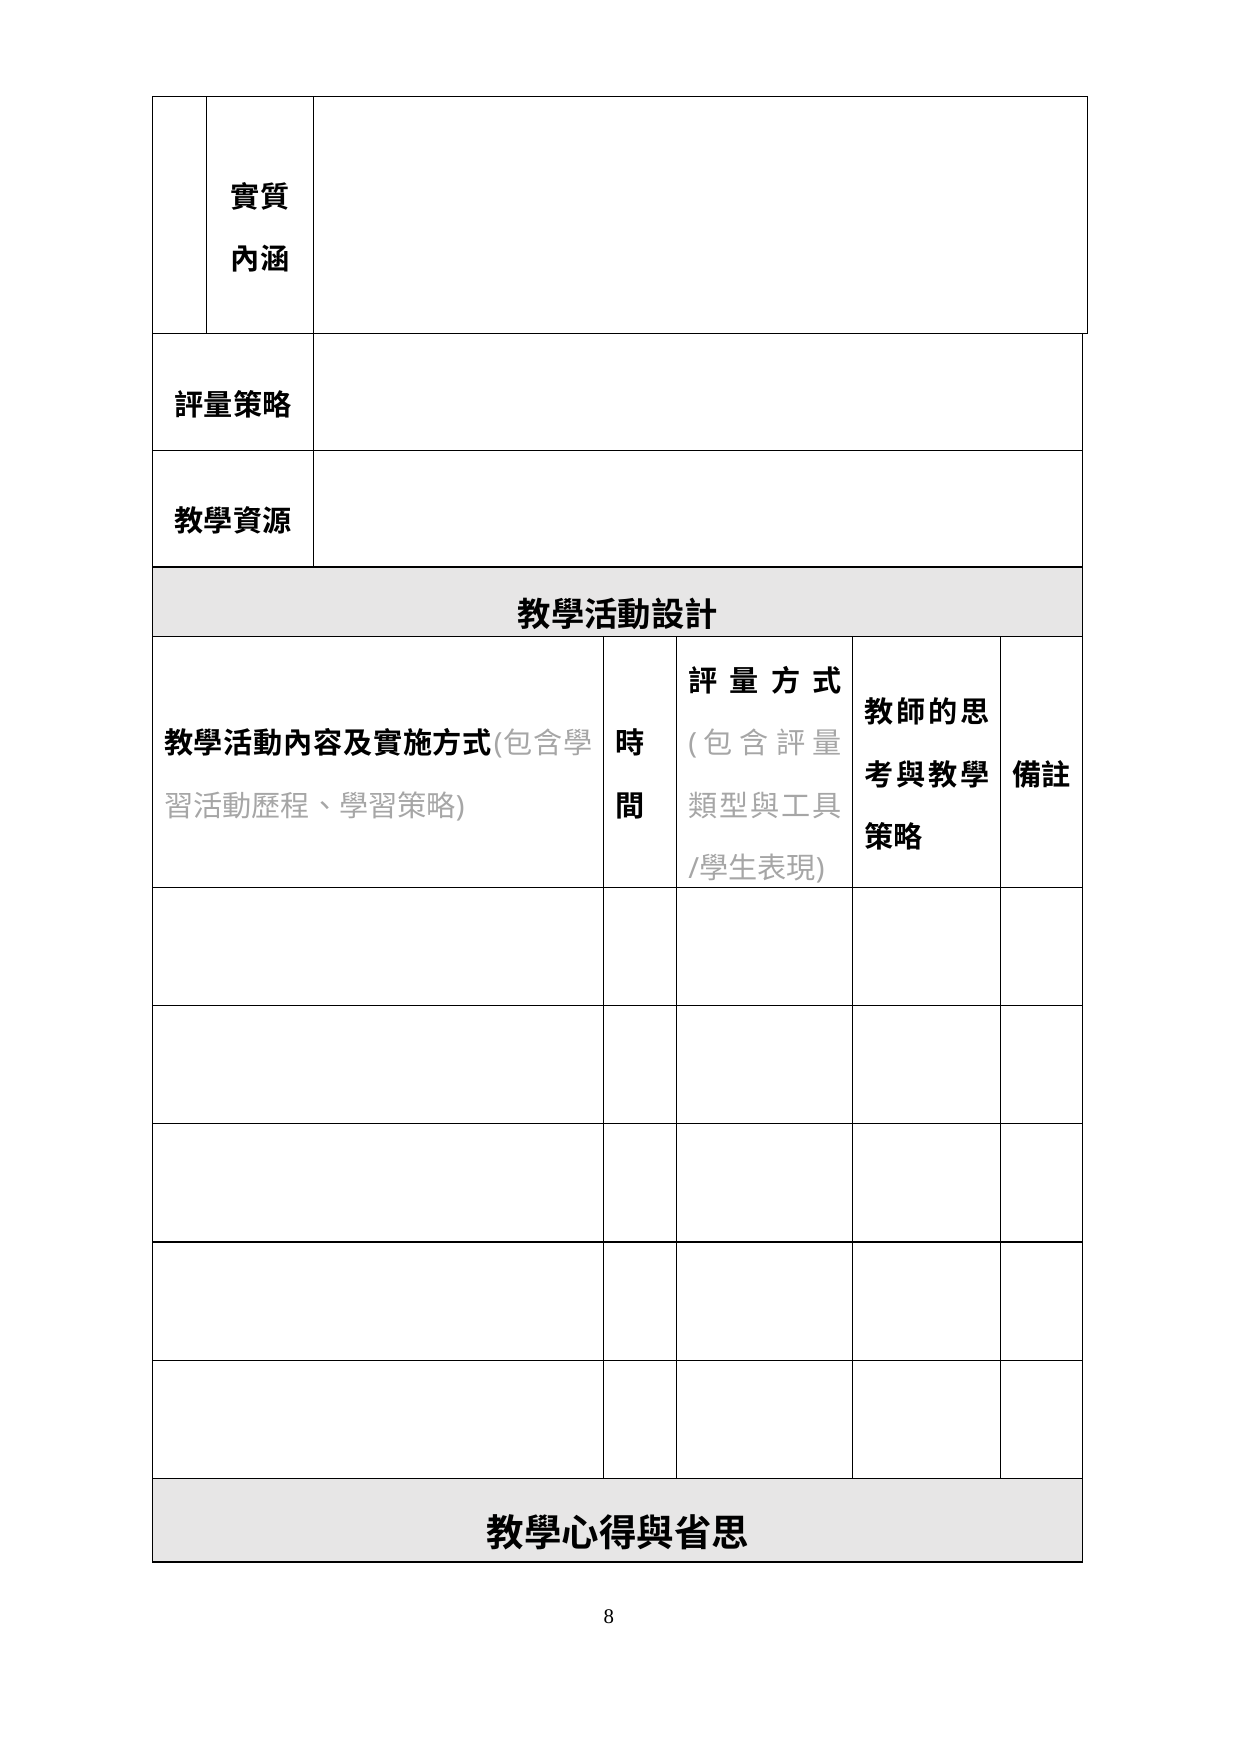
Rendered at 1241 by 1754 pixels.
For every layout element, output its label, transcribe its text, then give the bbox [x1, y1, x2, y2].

table_cell [853, 1006, 1000, 1123]
table_cell [853, 888, 1000, 1005]
table_cell [1001, 1361, 1082, 1478]
table_cell [1001, 1124, 1082, 1241]
table_cell [153, 888, 603, 1005]
table_cell [1083, 1241, 1088, 1359]
table_cell [604, 1361, 676, 1478]
table_cell [153, 1006, 603, 1123]
table_cell [604, 1243, 676, 1359]
table_cell [314, 97, 1087, 333]
table_cell [1083, 566, 1088, 636]
table_cell [314, 451, 1082, 566]
table_cell [853, 1124, 1000, 1241]
table_cell 教師的思考與教學策略 [853, 637, 1000, 887]
table_cell [604, 1124, 676, 1241]
table_cell [1001, 1006, 1082, 1123]
table_cell 教學活動設計 [153, 568, 1082, 636]
table_cell [677, 1243, 852, 1359]
table_cell [853, 1243, 1000, 1359]
table_cell [604, 1006, 676, 1123]
table_cell [1083, 636, 1088, 887]
table_cell 評量策略 [153, 334, 313, 449]
table_cell [853, 1361, 1000, 1478]
table_cell [153, 1243, 603, 1359]
table_cell [1083, 1005, 1088, 1123]
table_cell 備註 [1001, 637, 1082, 887]
table_cell [153, 1124, 603, 1241]
table_cell [314, 334, 1082, 449]
table_cell 時間 [604, 637, 676, 887]
table_cell [1083, 1123, 1088, 1241]
table_cell [153, 1361, 603, 1478]
table_cell [1001, 888, 1082, 1005]
table_cell 教學心得與省思 [153, 1479, 1082, 1561]
table_cell [677, 1124, 852, 1241]
table_cell [677, 888, 852, 1005]
table_cell 評量方式(包含評量類型與工具/學生表現) [677, 637, 852, 887]
table_cell [677, 1006, 852, 1123]
table_cell 實質內涵 [207, 97, 313, 333]
table_cell [1083, 334, 1088, 449]
table_cell [1083, 887, 1088, 1005]
table_cell 教學活動內容及實施方式(包含學習活動歷程、學習策略) [153, 637, 603, 887]
table_cell [1083, 1478, 1088, 1561]
table_cell [153, 97, 206, 333]
table_cell [1001, 1243, 1082, 1359]
table_cell 教學資源 [153, 451, 313, 566]
table_cell [1083, 450, 1088, 566]
table_cell [1083, 1360, 1088, 1478]
table_cell [677, 1361, 852, 1478]
table_cell [604, 888, 676, 1005]
